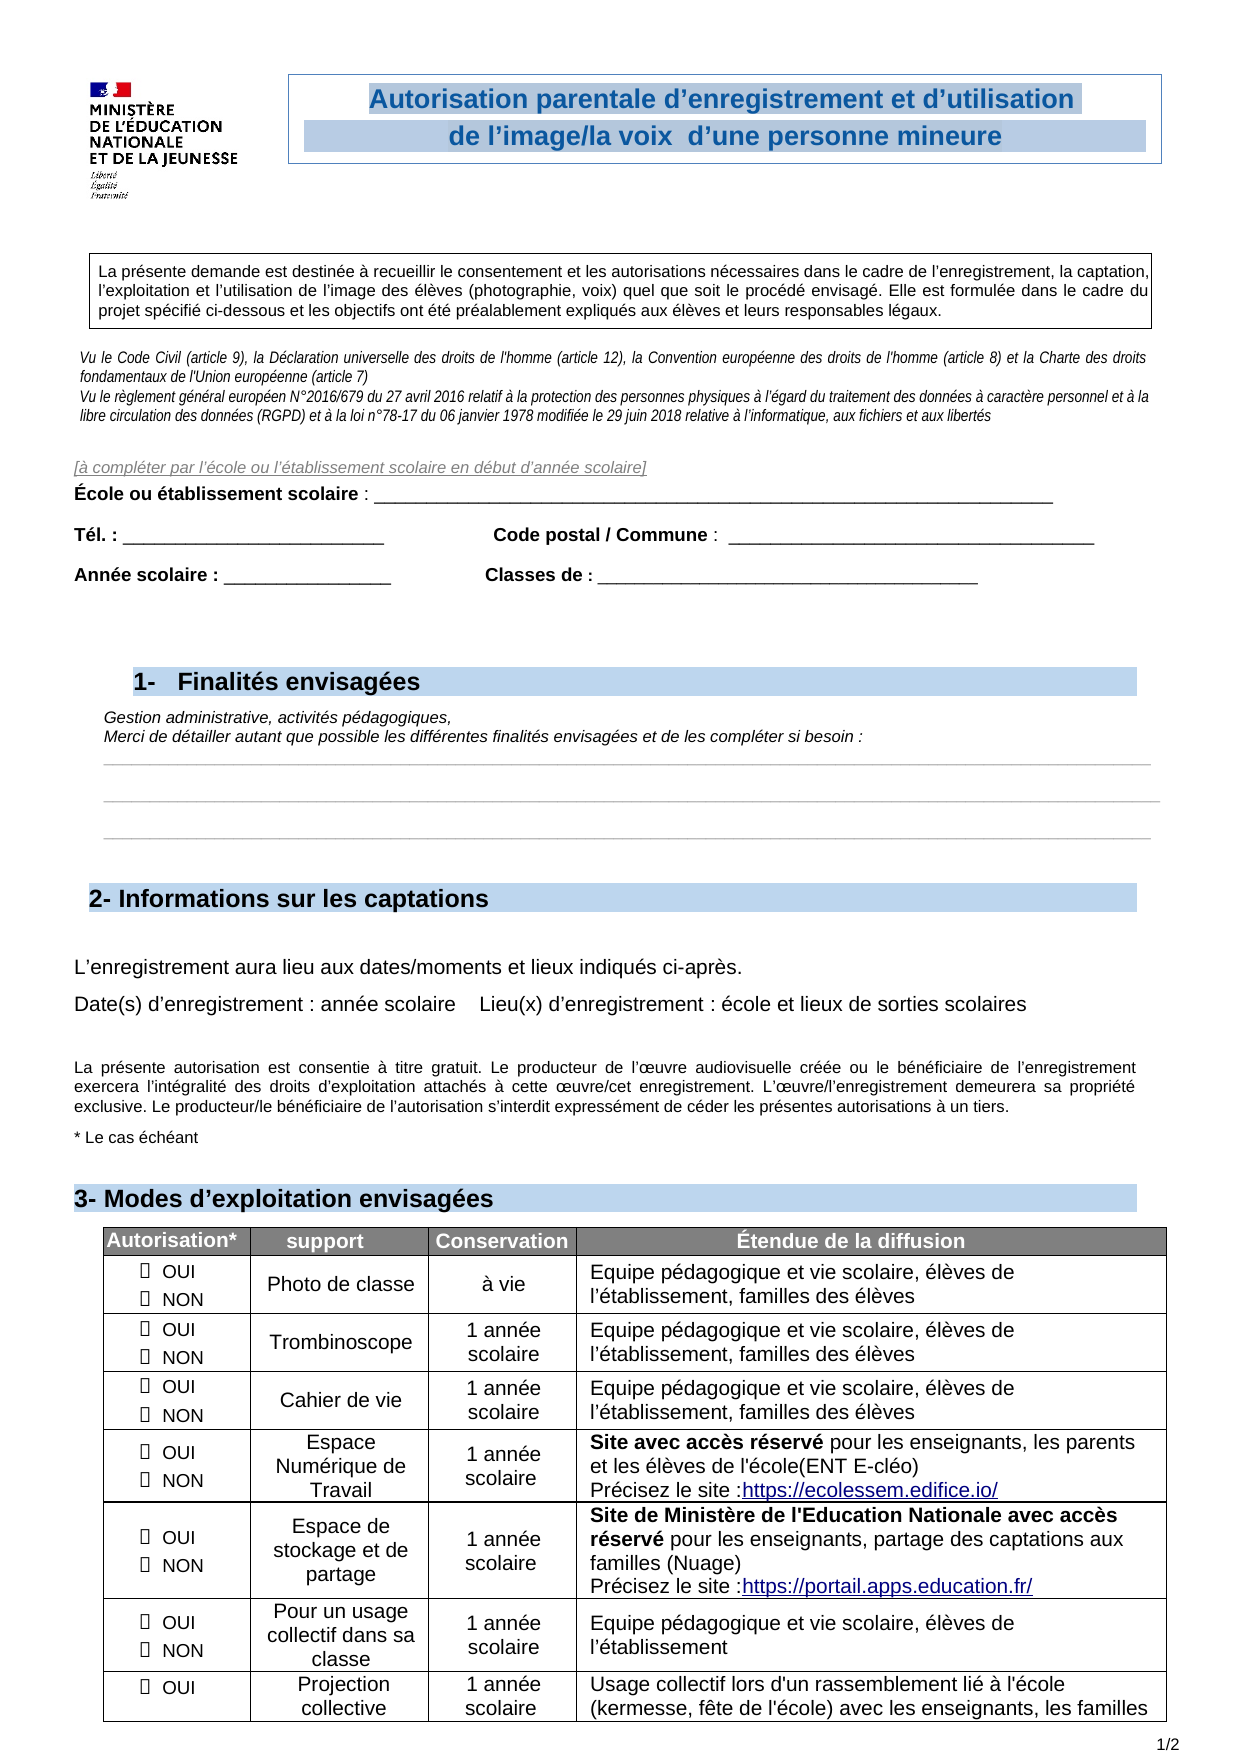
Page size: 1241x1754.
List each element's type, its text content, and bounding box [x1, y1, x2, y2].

table_cell Cahier de vie [251, 1372, 428, 1428]
text École ou établissement scolaire : _________________________________________________________________ [74, 483, 1169, 504]
table_cell Photo de classe [251, 1256, 428, 1313]
text La présente autorisation est consentie à titre gratuit. Le producteur de l’œuvre audiovisuelle créée ou le bénéficiaire de l’enregistrement exercera l’intégralité des droits d’exploitation attachés à cette œuvre/cet enregistrement. L’œuvre/l’enregistrement demeurera sa propriété exclusive. Le producteur/le bénéficiaire de l’autorisation s’interdit expressément de céder les présentes autorisations à un tiers. [74, 1058, 1137, 1116]
table_cell Espace Numérique de Travail [251, 1430, 428, 1501]
table_cell  OUI  NON [104, 1314, 250, 1371]
table_cell Equipe pédagogique et vie scolaire, élèves de l’établissement, familles des élèves [577, 1314, 1166, 1371]
table_cell Site avec accès réservé pour les enseignants, les parents et les élèves de l'école(ENT E-cléo) Précisez le site : https://ecolessem.edifice.io/ [577, 1430, 1166, 1501]
table_cell  OUI  NON [104, 1256, 250, 1313]
table_cell 1 année scolaire [429, 1672, 576, 1721]
list Finalités envisagées [133, 667, 1137, 696]
text _________________________________________________________________________________________________________________ [103, 746, 1169, 766]
subtitle Autorisation parentale d’enregistrement et d’utilisation [304, 83, 1146, 114]
text _________________________________________________________________________________________________________________ [103, 821, 1169, 840]
text L’enregistrement aura lieu aux dates/moments et lieux indiqués ci-après. [74, 955, 1137, 979]
table_header Autorisation* [104, 1228, 250, 1255]
table_cell Pour un usage collectif dans sa classe [251, 1599, 428, 1671]
text * Le cas échéant [74, 1128, 1137, 1147]
table_header support [251, 1228, 428, 1255]
table_cell 1 année scolaire [429, 1503, 576, 1598]
table_cell  OUI  NON [104, 1372, 250, 1428]
text La présente demande est destinée à recueillir le consentement et les autorisations nécessaires dans le cadre de l’enregistrement, la captation, l’exploitation et l’utilisation de l’image des élèves (photographie, voix) quel que soit le procédé envisagé. Elle est formulée dans le cadre du projet spécifié ci-dessous et les objectifs ont été préalablement expliqués aux élèves et leurs responsables légaux. [90, 254, 1151, 328]
table_cell  OUI  NON [104, 1503, 250, 1598]
table_cell Equipe pédagogique et vie scolaire, élèves de l’établissement, familles des élèves [577, 1372, 1166, 1428]
table_cell Equipe pédagogique et vie scolaire, élèves de l’établissement [577, 1599, 1166, 1671]
text Merci de détailler autant que possible les différentes finalités envisagées et de les compléter si besoin : [103, 727, 1169, 746]
table_cell  OUI  NON [104, 1599, 250, 1671]
table_cell Projection collective [251, 1672, 428, 1721]
list Modes d’exploitation envisagées [74, 1184, 1137, 1212]
subtitle de l’image/la voix d’une personne mineure [304, 120, 1146, 152]
text Date(s) d’enregistrement : année scolaire Lieu(x) d’enregistrement : école et lieux de sorties scolaires [74, 991, 1137, 1015]
table_cell Trombinoscope [251, 1314, 428, 1371]
table_cell  OUI [104, 1672, 250, 1721]
text Gestion administrative, activités pédagogiques, [103, 708, 1169, 727]
text Année scolaire : ________________ Classes de : _________________________________________ [74, 564, 1169, 586]
text [à compléter par l’école ou l’établissement scolaire en début d’année scolaire] [74, 458, 1169, 477]
table_cell  OUI  NON [104, 1430, 250, 1501]
text __________________________________________________________________________________________________________________ [103, 784, 1169, 803]
text Tél. : _________________________ Code postal / Commune : ___________________________________ [74, 523, 1169, 545]
table_cell à vie [429, 1256, 576, 1313]
table_cell 1 année scolaire [429, 1372, 576, 1428]
table_header Conservation [429, 1228, 576, 1255]
table_cell Usage collectif lors d'un rassemblement lié à l'école (kermesse, fête de l'école) avec les enseignants, les familles [577, 1672, 1166, 1721]
table_cell Site de Ministère de l'Education Nationale avec accès réservé pour les enseignants, partage des captations aux familles (Nuage) Précisez le site : https://portail.apps.education.fr/ [577, 1503, 1166, 1598]
table_cell Equipe pédagogique et vie scolaire, élèves de l’établissement, familles des élèves [577, 1256, 1166, 1313]
table_cell Espace de stockage et de partage [251, 1503, 428, 1598]
subtitle Vu le Code Civil (article 9), la Déclaration universelle des droits de l'homme (article 12), la Convention européenne des droits de l'homme (article 8) et la Charte des droits fondamentaux de l'Union européenne (article 7) [79, 348, 1152, 386]
table_header Étendue de la diffusion [577, 1228, 1166, 1255]
table_cell 1 année scolaire [429, 1430, 576, 1501]
subtitle Vu le règlement général européen N°2016/679 du 27 avril 2016 relatif à la protection des personnes physiques à l’égard du traitement des données à caractère personnel et à la libre circulation des données (RGPD) et à la loi n°78-17 du 06 janvier 1978 modifiée le 29 juin 2018 relative à l’informatique, aux fichiers et aux libertés [79, 386, 1152, 425]
picture [75, 67, 252, 213]
table_cell 1 année scolaire [429, 1599, 576, 1671]
table_cell 1 année scolaire [429, 1314, 576, 1371]
list Informations sur les captations [89, 883, 1137, 912]
